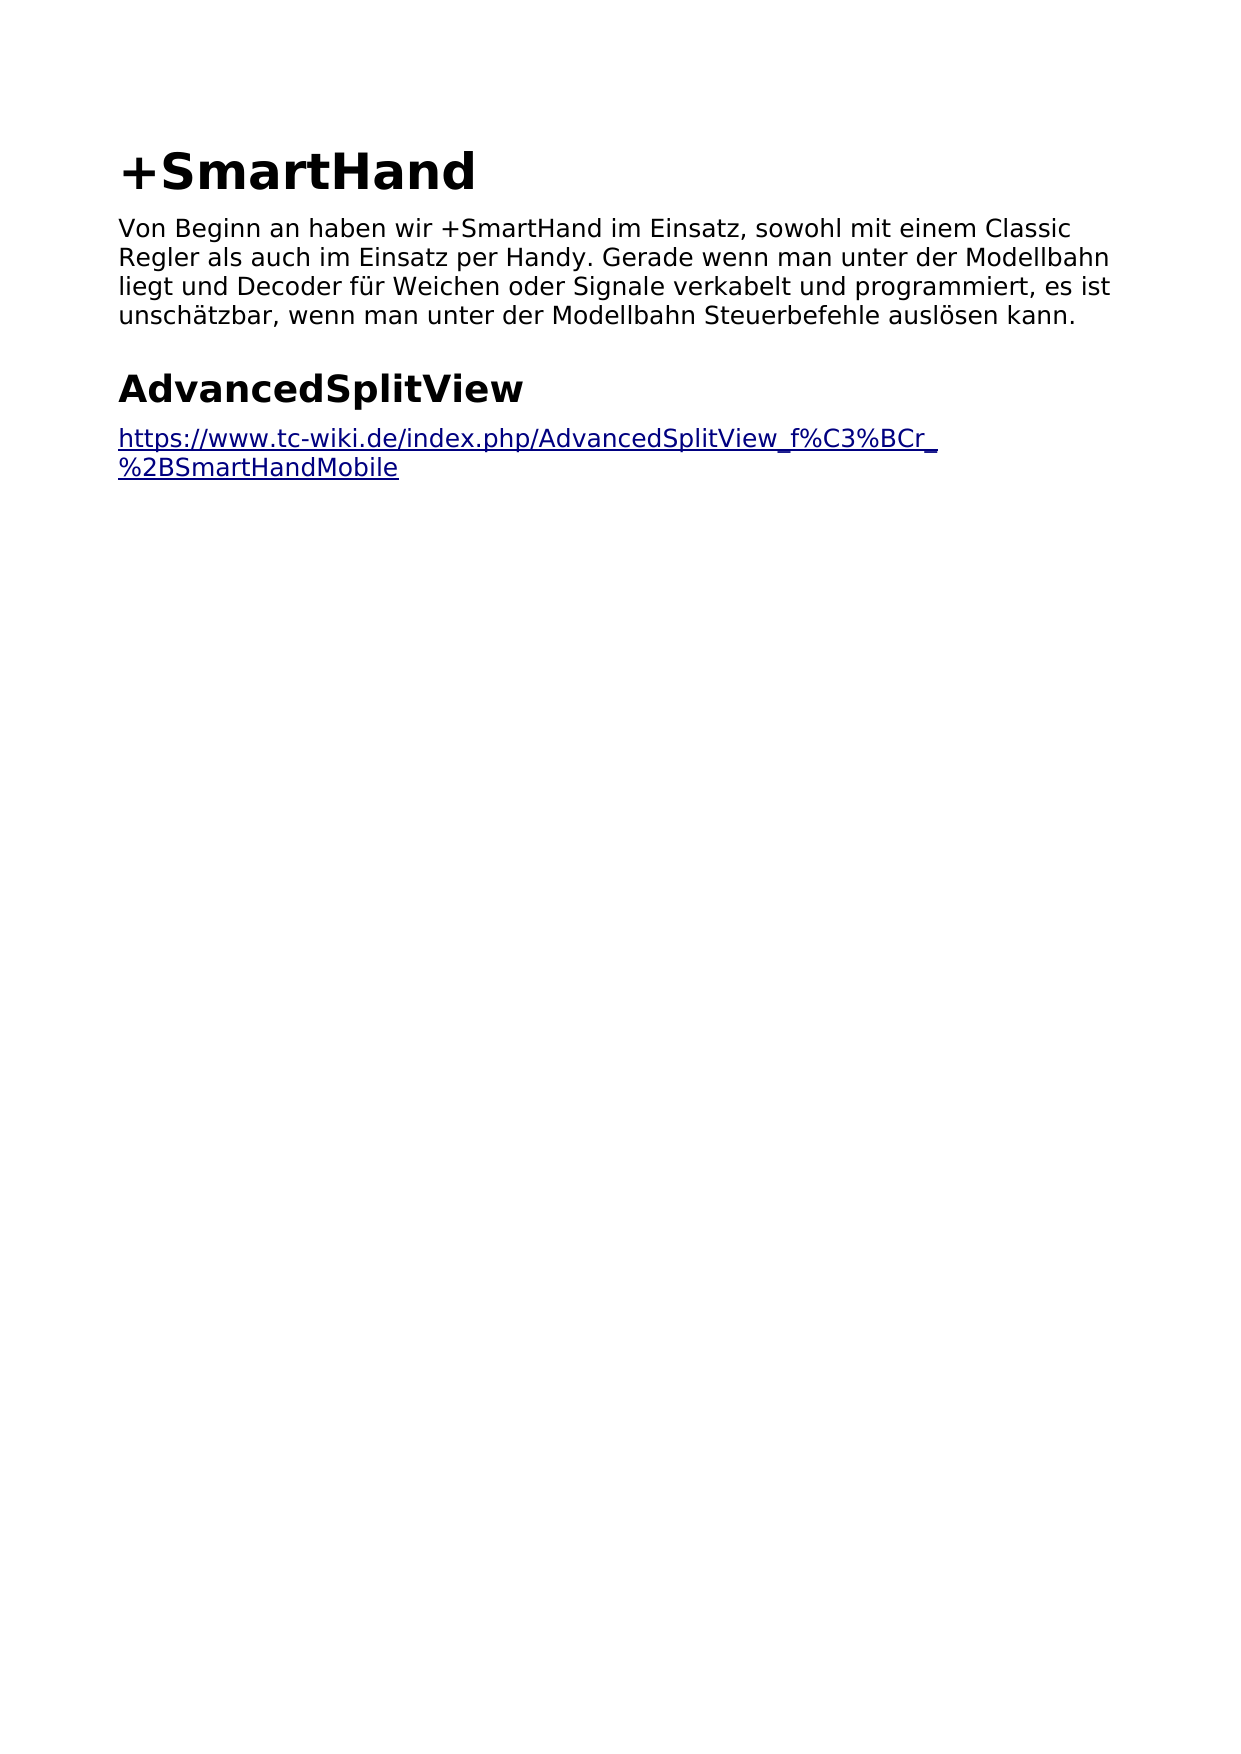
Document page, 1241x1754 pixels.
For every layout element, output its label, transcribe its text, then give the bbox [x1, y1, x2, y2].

subtitle +SmartHand [118, 143, 1122, 201]
text Von Beginn an haben wir +SmartHand im Einsatz, sowohl mit einem Classic Regler als auch im Einsatz per Handy. Gerade wenn man unter der Modellbahn liegt und Decoder für Weichen oder Signale verkabelt und programmiert, es ist unschätzbar, wenn man unter der Modellbahn Steuerbefehle auslösen kann. [118, 214, 1122, 331]
subtitle AdvancedSplitView [118, 368, 1122, 412]
text https://www.tc-wiki.de/index.php/AdvancedSplitView_f%C3%BCr_%2BSmartHandMobile [118, 424, 1122, 482]
